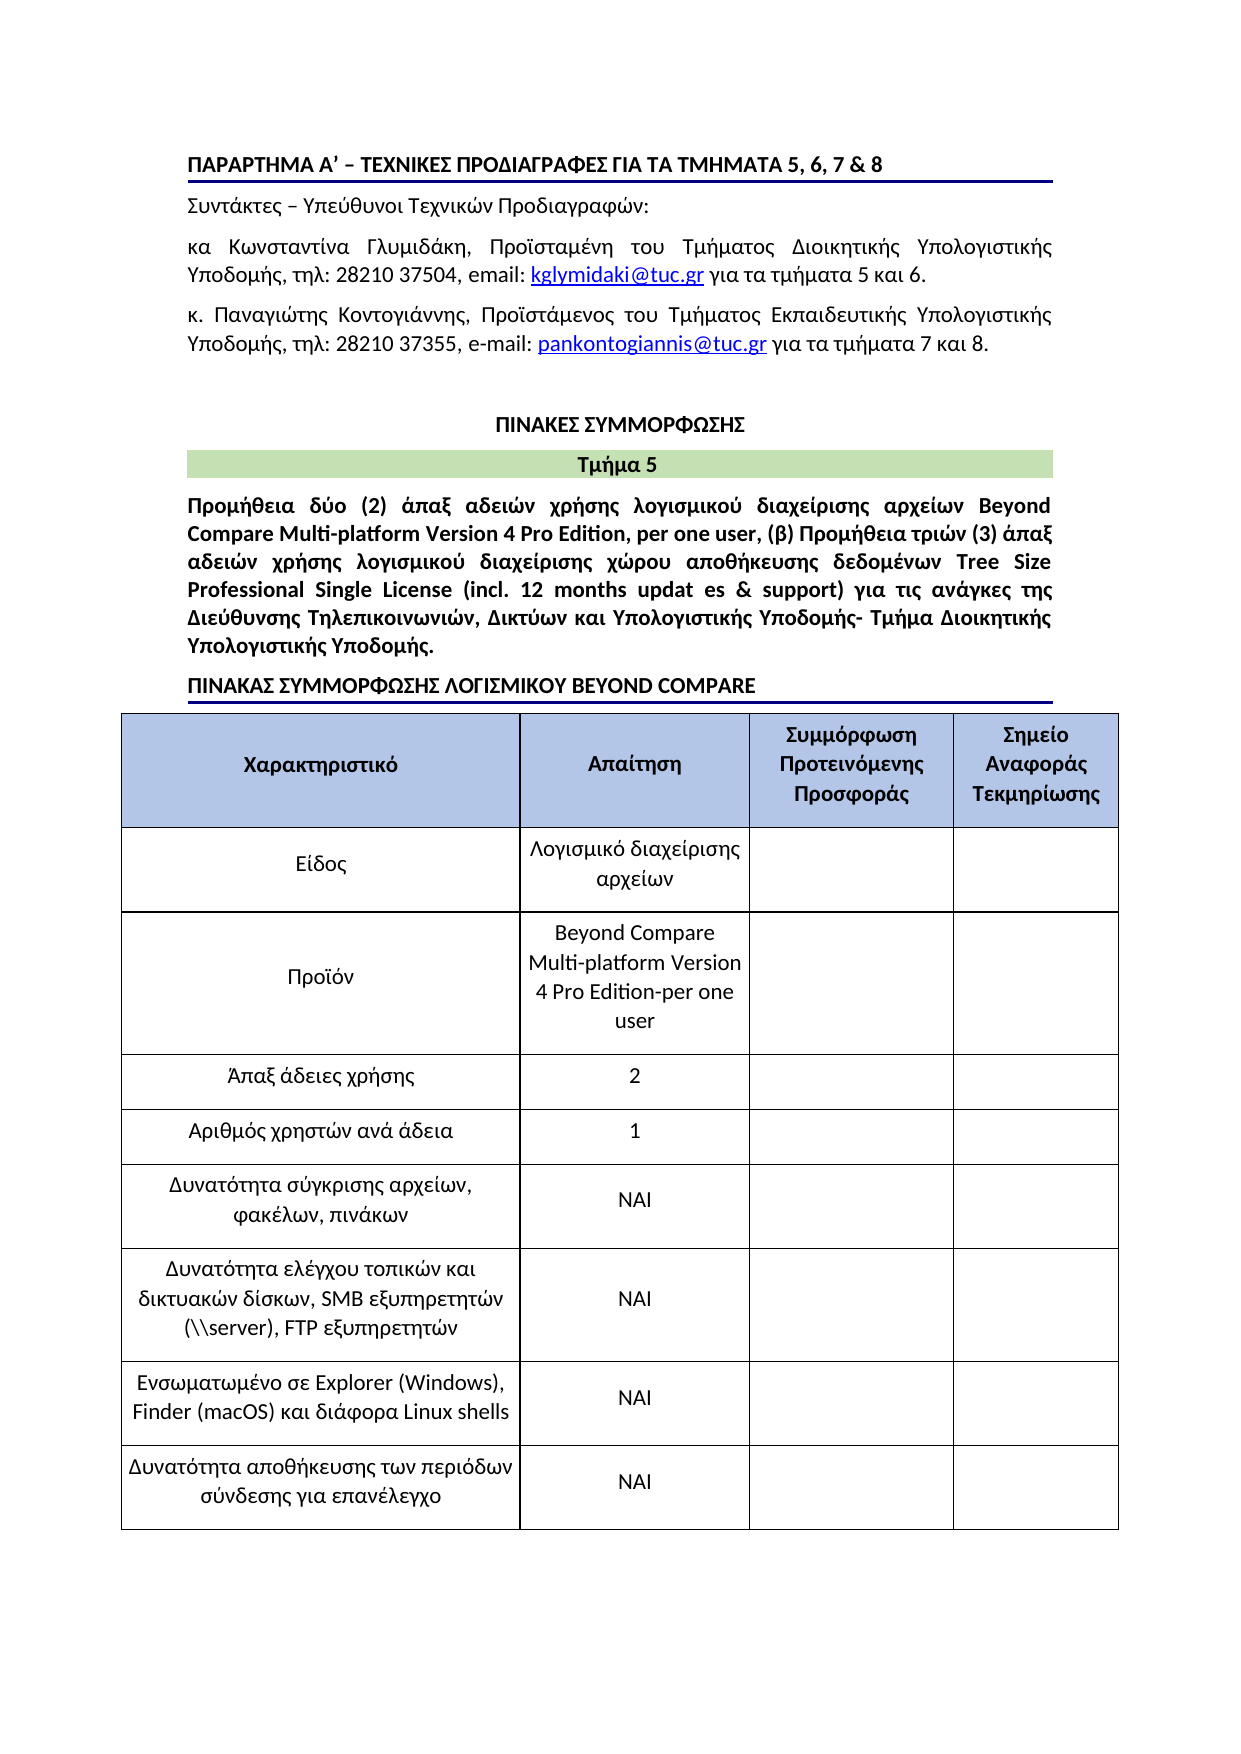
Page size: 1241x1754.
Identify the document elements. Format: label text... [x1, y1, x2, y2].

table_cell [750, 1055, 953, 1109]
table_header Συμμόρφωση Προτεινόμενης Προσφοράς [750, 714, 953, 827]
table_cell Δυνατότητα σύγκρισης αρχείων, φακέλων, πινάκων [122, 1165, 519, 1248]
table_cell ΝΑΙ [521, 1165, 749, 1248]
table_cell ΝΑΙ [521, 1446, 749, 1529]
table_cell [954, 1110, 1118, 1163]
table_cell Αριθμός χρηστών ανά άδεια [122, 1110, 519, 1163]
table_cell Beyond Compare Multi-platform Version 4 Pro Edition-per one user [521, 913, 749, 1054]
table_cell [954, 913, 1118, 1054]
table_cell [750, 1446, 953, 1529]
table_cell Δυνατότητα αποθήκευσης των περιόδων σύνδεσης για επανέλεγχο [122, 1446, 519, 1529]
table_header Χαρακτηριστικό [122, 714, 519, 827]
text κα Κωνσταντίνα Γλυμιδάκη, Προϊσταμένη του Τμήματος Διοικητικής Υπολογιστικής Υποδομής, τηλ: 28210 37504, email: kglymidaki@tuc.gr για τα τμήματα 5 και 6. [187, 232, 1053, 288]
table_cell Προϊόν [122, 913, 519, 1054]
table_cell Δυνατότητα ελέγχου τοπικών και δικτυακών δίσκων, SMB εξυπηρετητών (\\server), FTP εξυπηρετητών [122, 1249, 519, 1361]
table_cell 2 [521, 1055, 749, 1109]
table_cell [750, 1249, 953, 1361]
table_cell [750, 1362, 953, 1445]
table_cell ΝΑΙ [521, 1249, 749, 1361]
text Τμήμα 5 [187, 450, 1053, 478]
table_cell [954, 1249, 1118, 1361]
table_cell [954, 1362, 1118, 1445]
table_cell ΝΑΙ [521, 1362, 749, 1445]
table_cell Ενσωματωμένο σε Explorer (Windows), Finder (macOS) και διάφορα Linux shells [122, 1362, 519, 1445]
table_cell Άπαξ άδειες χρήσης [122, 1055, 519, 1109]
table_cell [954, 1055, 1118, 1109]
table_header Απαίτηση [521, 714, 749, 827]
table_header Σημείο Αναφοράς Τεκμηρίωσης [954, 714, 1118, 827]
subtitle ΠΙΝΑΚΑΣ ΣΥΜΜΟΡΦΩΣΗΣ ΛΟΓΙΣΜΙΚΟΥ BEYOND COMPARE [187, 671, 1053, 704]
table_cell 1 [521, 1110, 749, 1163]
text Συντάκτες – Υπεύθυνοι Τεχνικών Προδιαγραφών: [187, 192, 1053, 219]
table_cell [750, 828, 953, 911]
table_cell Λογισμικό διαχείρισης αρχείων [521, 828, 749, 911]
text κ. Παναγιώτης Κοντογιάννης, Προϊστάμενος του Τμήματος Εκπαιδευτικής Υπολογιστικής Υποδομής, τηλ: 28210 37355, e-mail: pankontogiannis@tuc.gr για τα τμήματα 7 και 8. [187, 301, 1053, 357]
table_cell [954, 828, 1118, 911]
table_cell Είδος [122, 828, 519, 911]
table_cell [954, 1446, 1118, 1529]
text Προμήθεια δύο (2) άπαξ αδειών χρήσης λογισμικού διαχείρισης αρχείων Beyond Compare Multi-platform Version 4 Pro Edition, per one user, (β) Προμήθεια τριών (3) άπαξ αδειών χρήσης λογισμικού διαχείρισης χώρου αποθήκευσης δεδομένων Tree Size Professional Single License (incl. 12 months updat es & support) για τις ανάγκες της Διεύθυνσης Τηλεπικοινωνιών, Δικτύων και Υπολογιστικής Υποδομής- Τμήμα Διοικητικής Υπολογιστικής Υποδομής. [187, 491, 1053, 659]
table_cell [750, 913, 953, 1054]
table_cell [750, 1110, 953, 1163]
table_cell [750, 1165, 953, 1248]
text ΠΙΝΑΚΕΣ ΣΥΜΜΟΡΦΩΣΗΣ [187, 410, 1053, 438]
table_cell [954, 1165, 1118, 1248]
subtitle ΠΑΡΑΡΤΗΜΑ Α’ – ΤΕΧΝΙΚΕΣ ΠΡΟΔΙΑΓΡΑΦΕΣ ΓΙΑ ΤΑ ΤΜΗΜΑΤΑ 5, 6, 7 & 8 [187, 150, 1053, 183]
